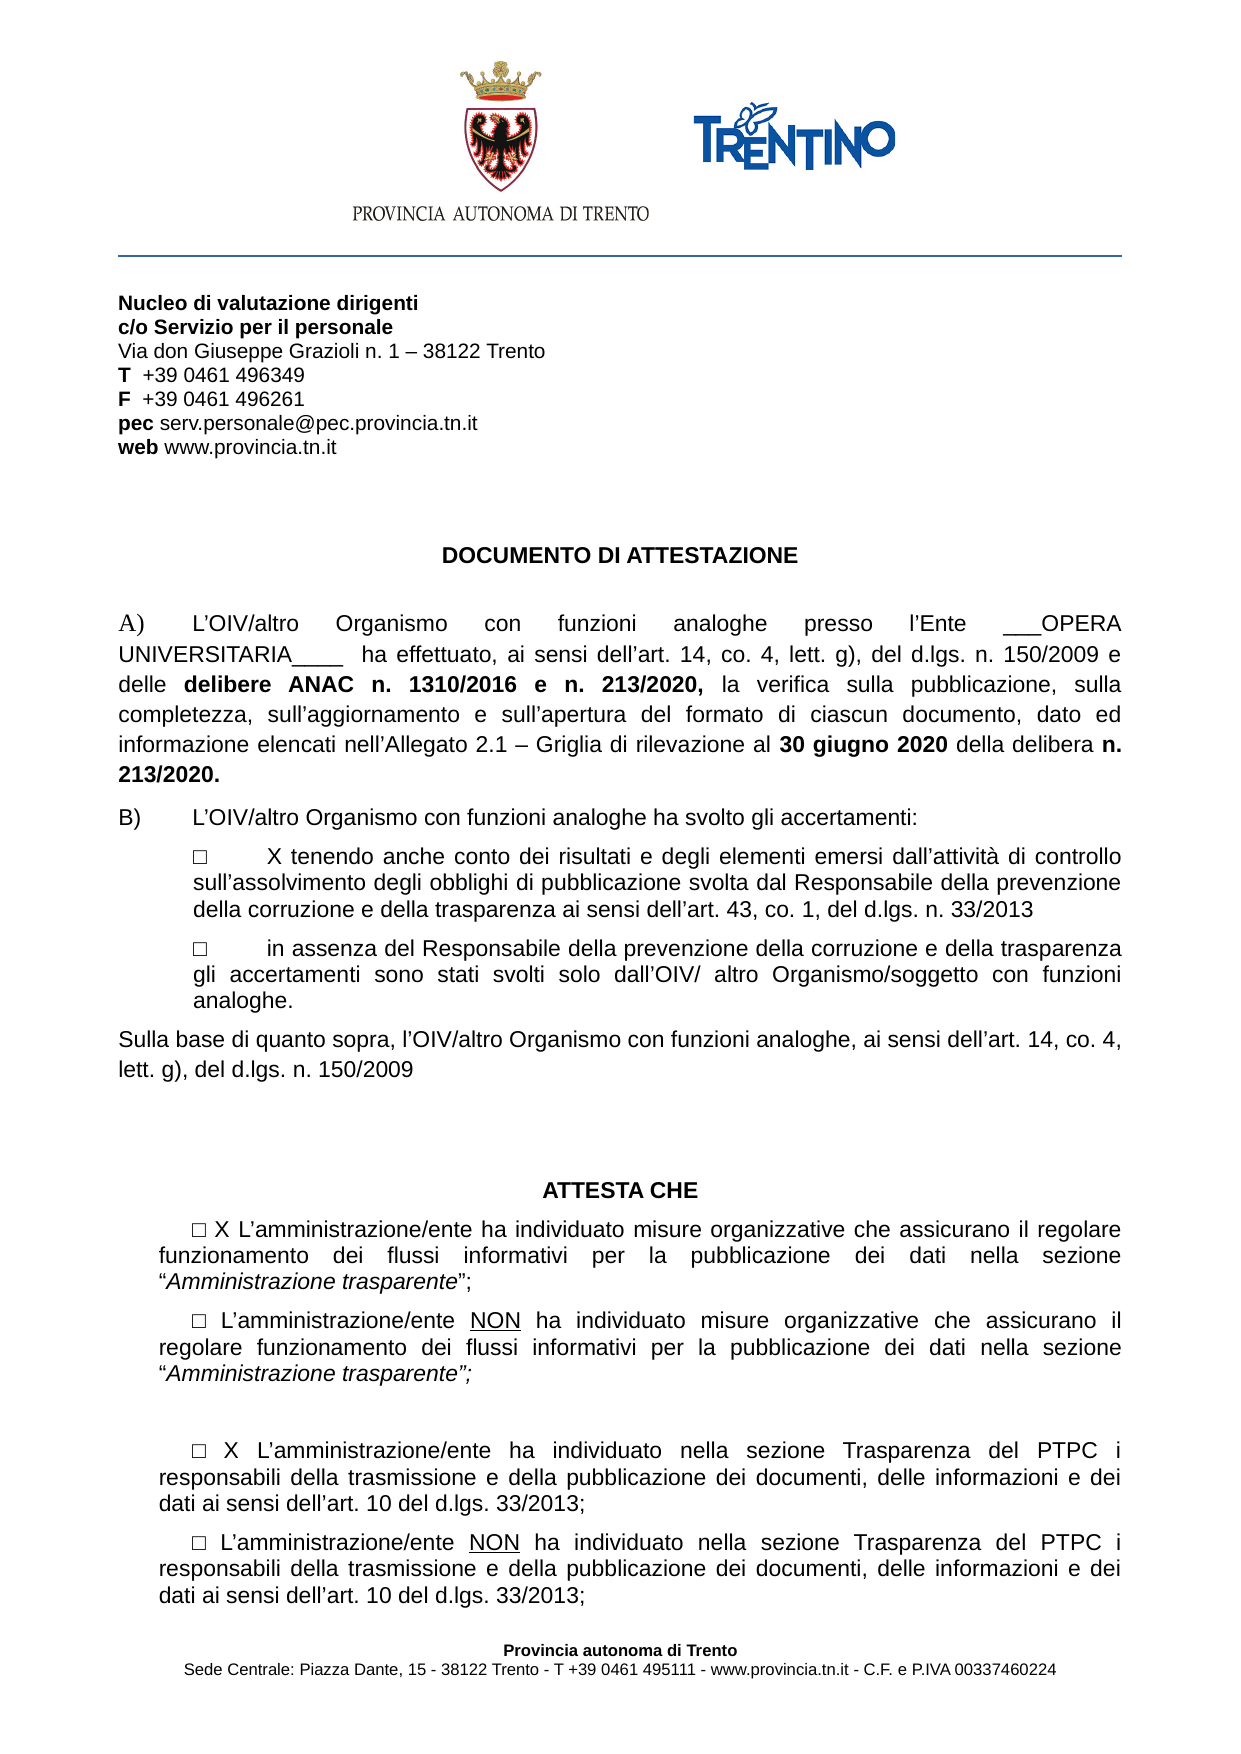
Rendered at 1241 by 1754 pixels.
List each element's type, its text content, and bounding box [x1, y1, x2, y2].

text □ in assenza del Responsabile della prevenzione della corruzione e della trasparenza gli accertamenti sono stati svolti solo dall’OIV/ altro Organismo/soggetto con funzioni analoghe. [193, 934, 1122, 1013]
text □ l’amministrazione/ente NON ha individuato nella sezione Trasparenza del PTPC i responsabili della trasmissione e della pubblicazione dei documenti, delle informazioni e dei dati ai sensi dell’art. 10 del d.lgs. 33/2013; [158, 1529, 1122, 1608]
picture [352, 60, 649, 221]
text □ l’amministrazione/ente NON ha individuato misure organizzative che assicurano il regolare funzionamento dei flussi informativi per la pubblicazione dei dati nella sezione “Amministrazione trasparente”; [158, 1307, 1122, 1386]
text □ X l’amministrazione/ente ha individuato nella sezione Trasparenza del PTPC i responsabili della trasmissione e della pubblicazione dei documenti, delle informazioni e dei dati ai sensi dell’art. 10 del d.lgs. 33/2013; [158, 1437, 1122, 1517]
list L’OIV/altro Organismo con funzioni analoghe ha svolto gli accertamenti: [118, 804, 1122, 830]
picture [693, 102, 896, 170]
text □ X tenendo anche conto dei risultati e degli elementi emersi dall’attività di controllo sull’assolvimento degli obblighi di pubblicazione svolta dal Responsabile della prevenzione della corruzione e della trasparenza ai sensi dell’art. 43, co. 1, del d.lgs. n. 33/2013 [193, 843, 1122, 922]
text Sulla base di quanto sopra, l’OIV/altro Organismo con funzioni analoghe, ai sensi dell’art. 14, co. 4, lett. g), del d.lgs. n. 150/2009 [118, 1026, 1122, 1083]
text □ X l’amministrazione/ente ha individuato misure organizzative che assicurano il regolare funzionamento dei flussi informativi per la pubblicazione dei dati nella sezione “Amministrazione trasparente”; [158, 1216, 1122, 1294]
table_header Nucleo di valutazione dirigenti c/o Servizio per il personale Via don Giuseppe Grazioli n. 1 – 38122 Trento T +39 0461 496349 F +39 0461 496261 pec serv.personale@pec.provincia.tn.it web www.provincia.tn.it [118, 285, 904, 464]
list L’OIV/altro Organismo con funzioni analoghe presso l’Ente ___OPERA UNIVERSITARIA____ ha effettuato, ai sensi dell’art. 14, co. 4, lett. g), del d.lgs. n. 150/2009 e delle delibere ANAC n. 1310/2016 e n. 213/2020, la verifica sulla pubblicazione, sulla completezza, sull’aggiornamento e sull’apertura del formato di ciascun documento, dato ed informazione elencati nell’Allegato 2.1 – Griglia di rilevazione al 30 giugno 2020 della delibera n. 213/2020. [118, 608, 1122, 788]
text DOCUMENTO DI ATTESTAZIONE [118, 537, 1122, 570]
text ATTESTA CHE [118, 1177, 1122, 1203]
table_header [904, 285, 1123, 464]
